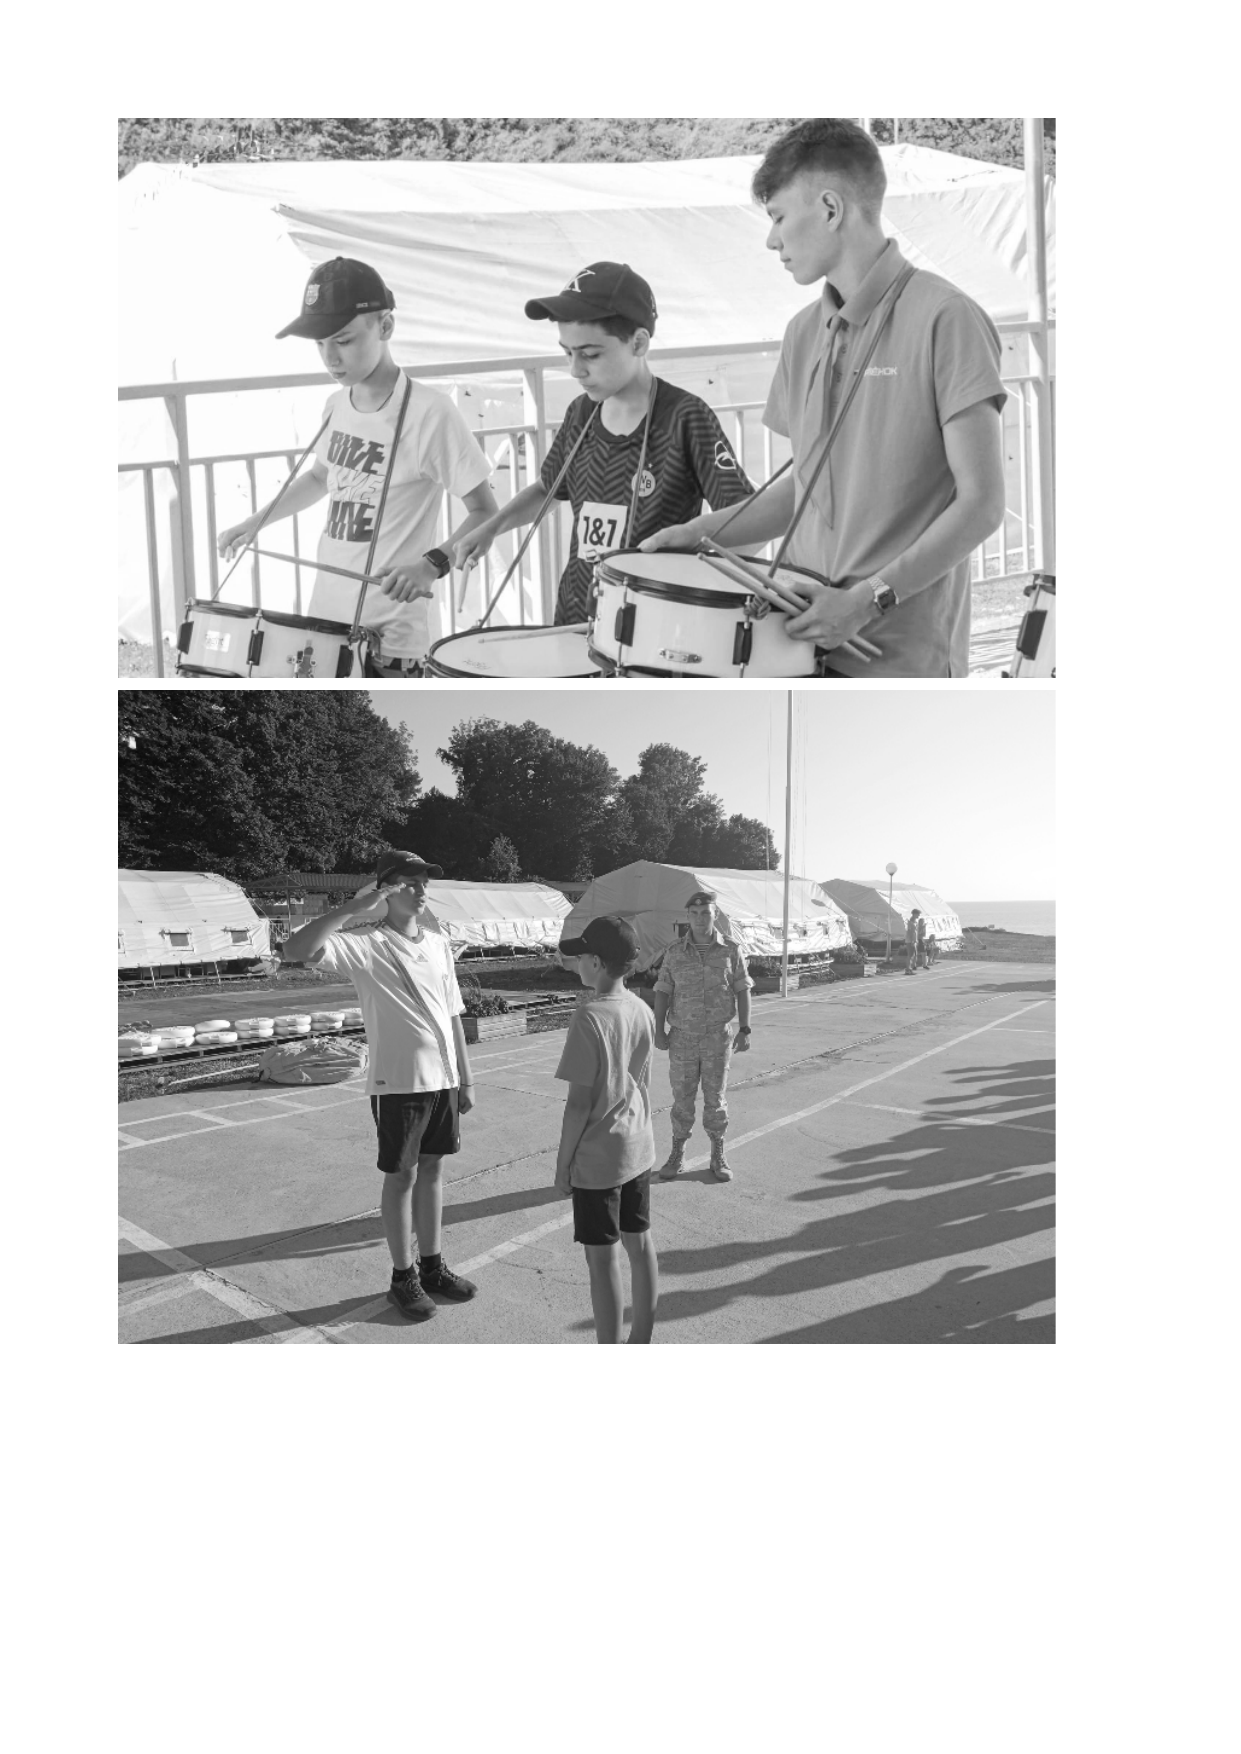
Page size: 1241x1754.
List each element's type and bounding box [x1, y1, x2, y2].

picture [118, 118, 1056, 678]
picture [118, 690, 1056, 1344]
